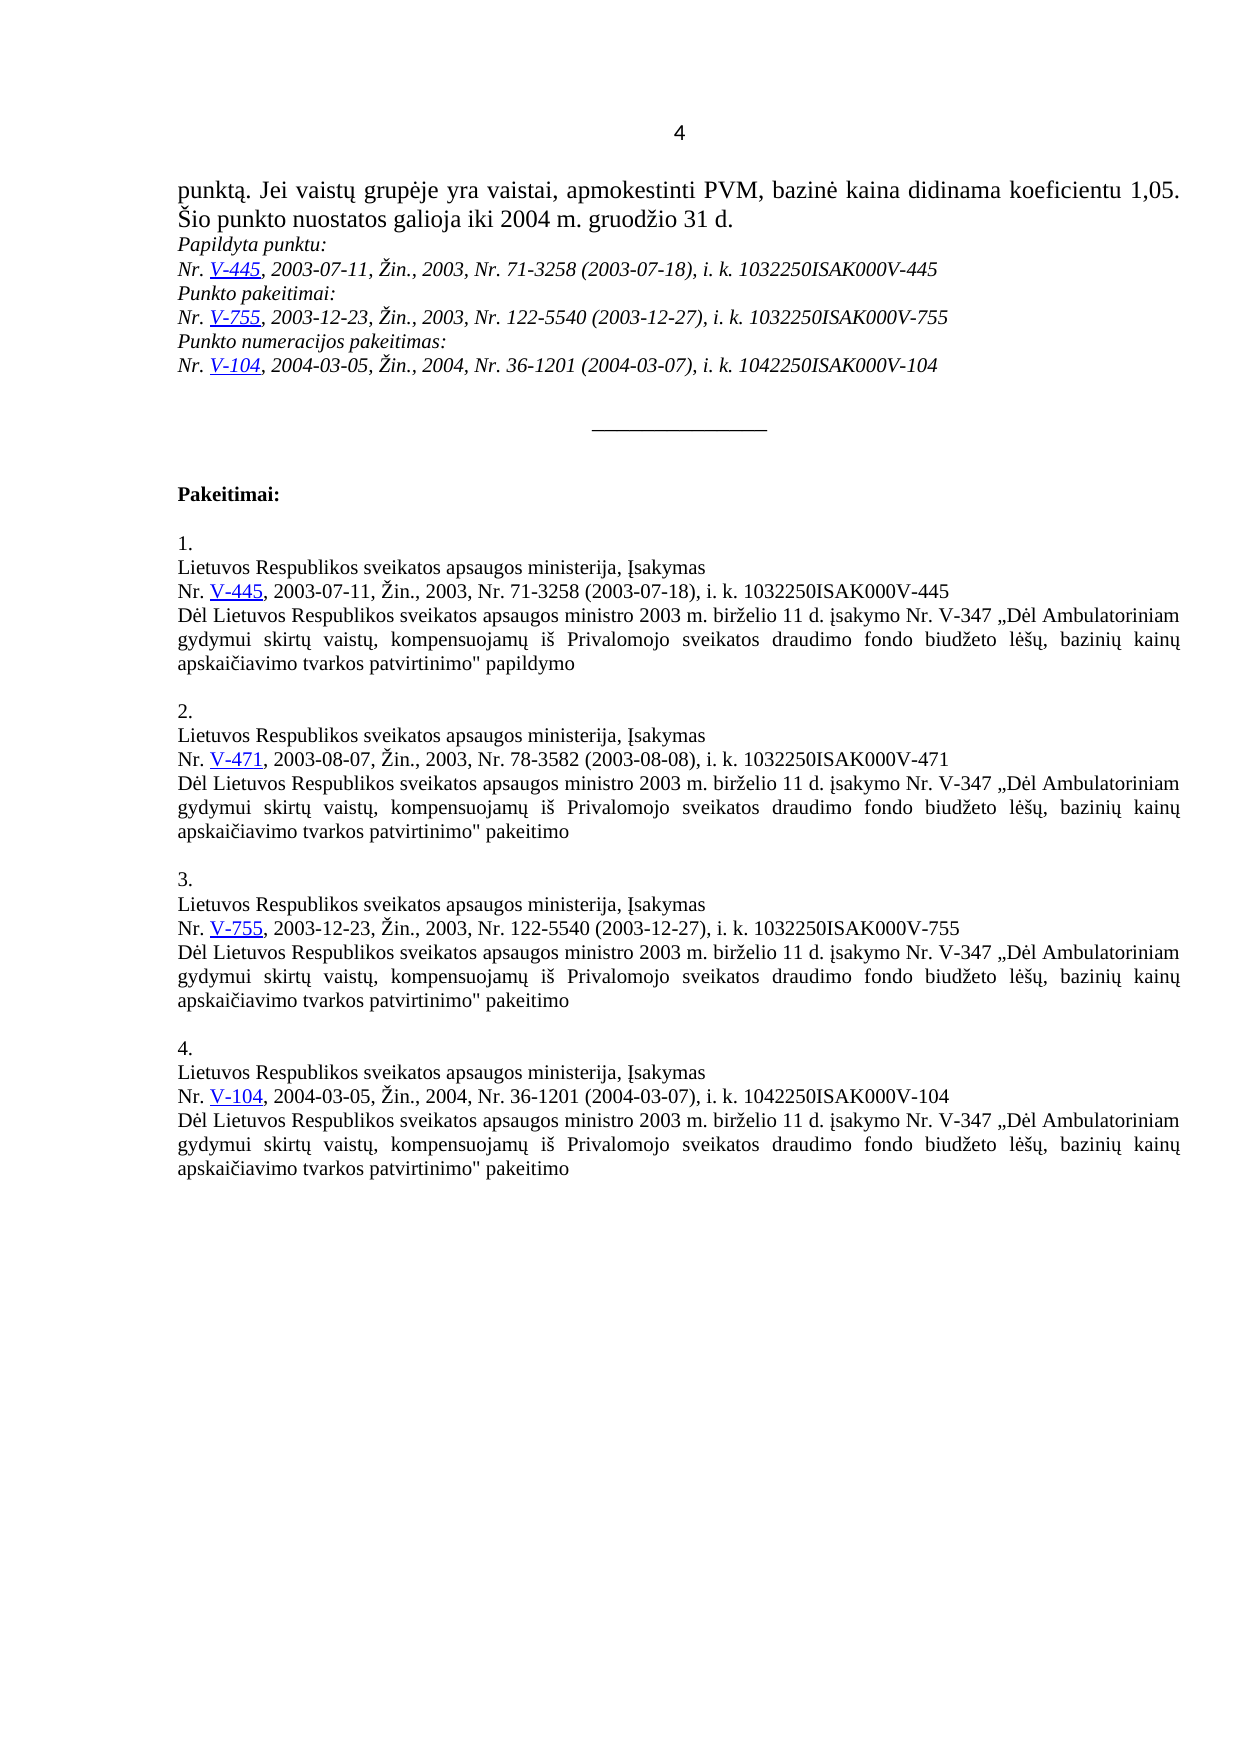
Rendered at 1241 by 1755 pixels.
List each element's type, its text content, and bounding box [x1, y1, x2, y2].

text Dėl Lietuvos Respublikos sveikatos apsaugos ministro 2003 m. birželio 11 d. įsakymo Nr. V-347 „Dėl Ambulatoriniam gydymui skirtų vaistų, kompensuojamų iš Privalomojo sveikatos draudimo fondo biudžeto lėšų, bazinių kainų apskaičiavimo tvarkos patvirtinimo" pakeitimo [177, 1108, 1181, 1180]
text 4. [177, 1036, 1181, 1060]
text Lietuvos Respublikos sveikatos apsaugos ministerija, Įsakymas [177, 723, 1181, 747]
text Nr. V-104, 2004-03-05, Žin., 2004, Nr. 36-1201 (2004-03-07), i. k. 1042250ISAK000V-104 [177, 1084, 1181, 1108]
text Lietuvos Respublikos sveikatos apsaugos ministerija, Įsakymas [177, 1060, 1181, 1084]
text Lietuvos Respublikos sveikatos apsaugos ministerija, Įsakymas [177, 891, 1181, 916]
text Nr. V-445, 2003-07-11, Žin., 2003, Nr. 71-3258 (2003-07-18), i. k. 1032250ISAK000V-445 [177, 256, 1181, 281]
text Dėl Lietuvos Respublikos sveikatos apsaugos ministro 2003 m. birželio 11 d. įsakymo Nr. V-347 „Dėl Ambulatoriniam gydymui skirtų vaistų, kompensuojamų iš Privalomojo sveikatos draudimo fondo biudžeto lėšų, bazinių kainų apskaičiavimo tvarkos patvirtinimo" pakeitimo [177, 771, 1181, 843]
text Lietuvos Respublikos sveikatos apsaugos ministerija, Įsakymas [177, 554, 1181, 579]
text Nr. V-755, 2003-12-23, Žin., 2003, Nr. 122-5540 (2003-12-27), i. k. 1032250ISAK000V-755 [177, 304, 1181, 329]
text Dėl Lietuvos Respublikos sveikatos apsaugos ministro 2003 m. birželio 11 d. įsakymo Nr. V-347 „Dėl Ambulatoriniam gydymui skirtų vaistų, kompensuojamų iš Privalomojo sveikatos draudimo fondo biudžeto lėšų, bazinių kainų apskaičiavimo tvarkos patvirtinimo" papildymo [177, 603, 1181, 675]
text Nr. V-755, 2003-12-23, Žin., 2003, Nr. 122-5540 (2003-12-27), i. k. 1032250ISAK000V-755 [177, 916, 1181, 939]
text Nr. V-471, 2003-08-07, Žin., 2003, Nr. 78-3582 (2003-08-08), i. k. 1032250ISAK000V-471 [177, 747, 1181, 771]
text Punkto pakeitimai: [177, 281, 1181, 304]
text 1. [177, 531, 1181, 554]
text Pakeitimai: [177, 482, 1181, 506]
text Nr. V-104, 2004-03-05, Žin., 2004, Nr. 36-1201 (2004-03-07), i. k. 1042250ISAK000V-104 [177, 353, 1181, 377]
text Nr. V-445, 2003-07-11, Žin., 2003, Nr. 71-3258 (2003-07-18), i. k. 1032250ISAK000V-445 [177, 579, 1181, 603]
text Dėl Lietuvos Respublikos sveikatos apsaugos ministro 2003 m. birželio 11 d. įsakymo Nr. V-347 „Dėl Ambulatoriniam gydymui skirtų vaistų, kompensuojamų iš Privalomojo sveikatos draudimo fondo biudžeto lėšų, bazinių kainų apskaičiavimo tvarkos patvirtinimo" pakeitimo [177, 939, 1181, 1012]
text 3. [177, 867, 1181, 891]
text Punkto numeracijos pakeitimas: [177, 329, 1181, 353]
text punktą. Jei vaistų grupėje yra vaistai, apmokestinti PVM, bazinė kaina didinama koeficientu 1,05. Šio punkto nuostatos galioja iki 2004 m. gruodžio 31 d. [177, 175, 1181, 232]
text Papildyta punktu: [177, 232, 1181, 256]
text ______________ [177, 406, 1181, 434]
text 2. [177, 699, 1181, 723]
